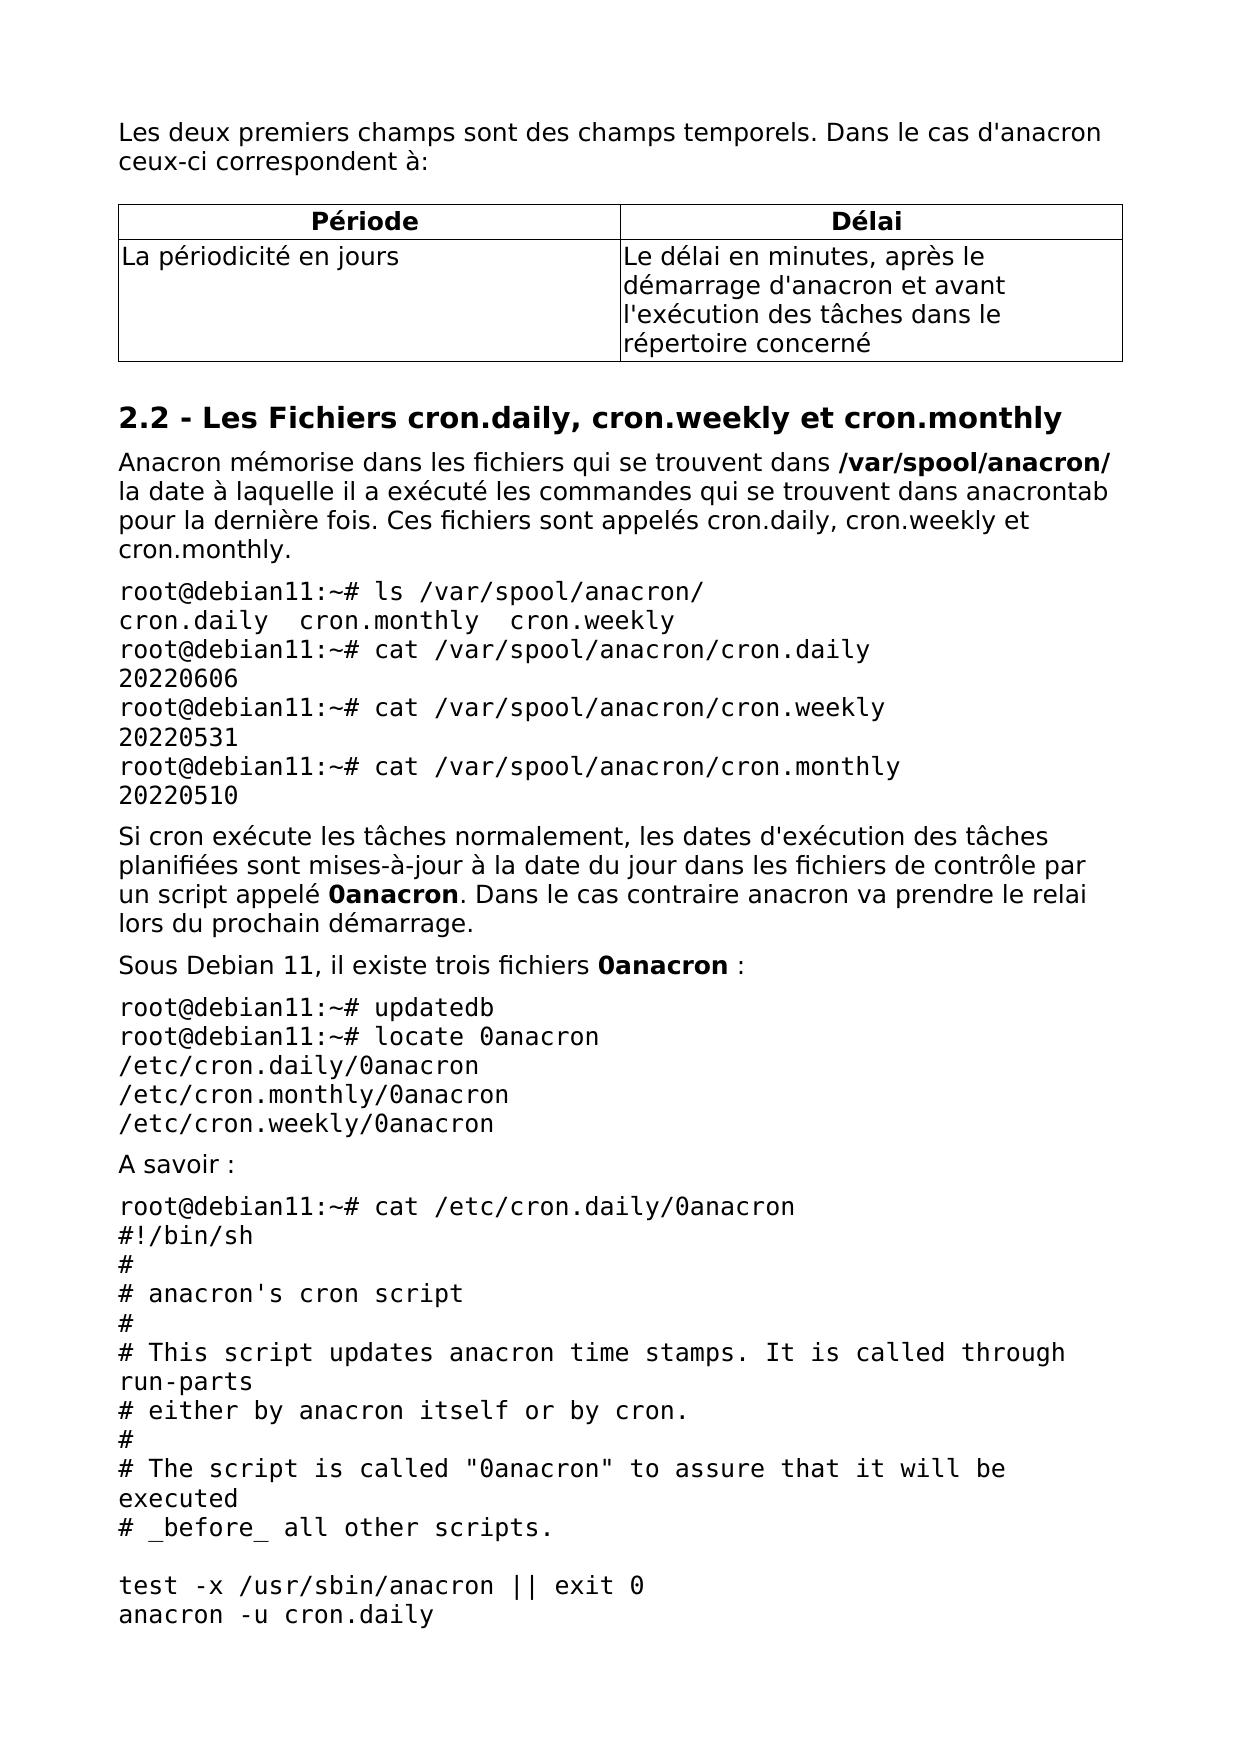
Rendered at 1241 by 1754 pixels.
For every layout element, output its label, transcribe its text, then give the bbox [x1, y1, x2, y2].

text Anacron mémorise dans les fichiers qui se trouvent dans /var/spool/anacron/ la date à laquelle il a exécuté les commandes qui se trouvent dans anacrontab pour la dernière fois. Ces fichiers sont appelés cron.daily, cron.weekly et cron.monthly. [118, 448, 1122, 564]
table_cell Le délai en minutes, après le démarrage d'anacron et avant l'exécution des tâches dans le répertoire concerné [621, 240, 1122, 361]
text root@debian11:~# cat /etc/cron.daily/0anacron #!/bin/sh # # anacron's cron script # # This script updates anacron time stamps. It is called through run-parts # either by anacron itself or by cron. # # The script is called "0anacron" to assure that it will be executed # _before_ all other scripts. test -x /usr/sbin/anacron || exit 0 anacron -u cron.daily [118, 1192, 1122, 1630]
text root@debian11:~# ls /var/spool/anacron/ cron.daily cron.monthly cron.weekly root@debian11:~# cat /var/spool/anacron/cron.daily 20220606 root@debian11:~# cat /var/spool/anacron/cron.weekly 20220531 root@debian11:~# cat /var/spool/anacron/cron.monthly 20220510 [118, 577, 1122, 810]
text Sous Debian 11, il existe trois fichiers 0anacron : [118, 951, 1122, 980]
text Si cron exécute les tâches normalement, les dates d'exécution des tâches planifiées sont mises-à-jour à la date du jour dans les fichiers de contrôle par un script appelé 0anacron. Dans le cas contraire anacron va prendre le relai lors du prochain démarrage. [118, 822, 1122, 939]
text root@debian11:~# updatedb root@debian11:~# locate 0anacron /etc/cron.daily/0anacron /etc/cron.monthly/0anacron /etc/cron.weekly/0anacron [118, 993, 1122, 1139]
text A savoir : [118, 1151, 1122, 1180]
table_header Période [119, 205, 620, 239]
subtitle 2.2 - Les Fichiers cron.daily, cron.weekly et cron.monthly [118, 401, 1122, 435]
text Les deux premiers champs sont des champs temporels. Dans le cas d'anacron ceux-ci correspondent à: [118, 118, 1122, 176]
table_header Délai [621, 205, 1122, 239]
table_cell La périodicité en jours [119, 240, 620, 361]
